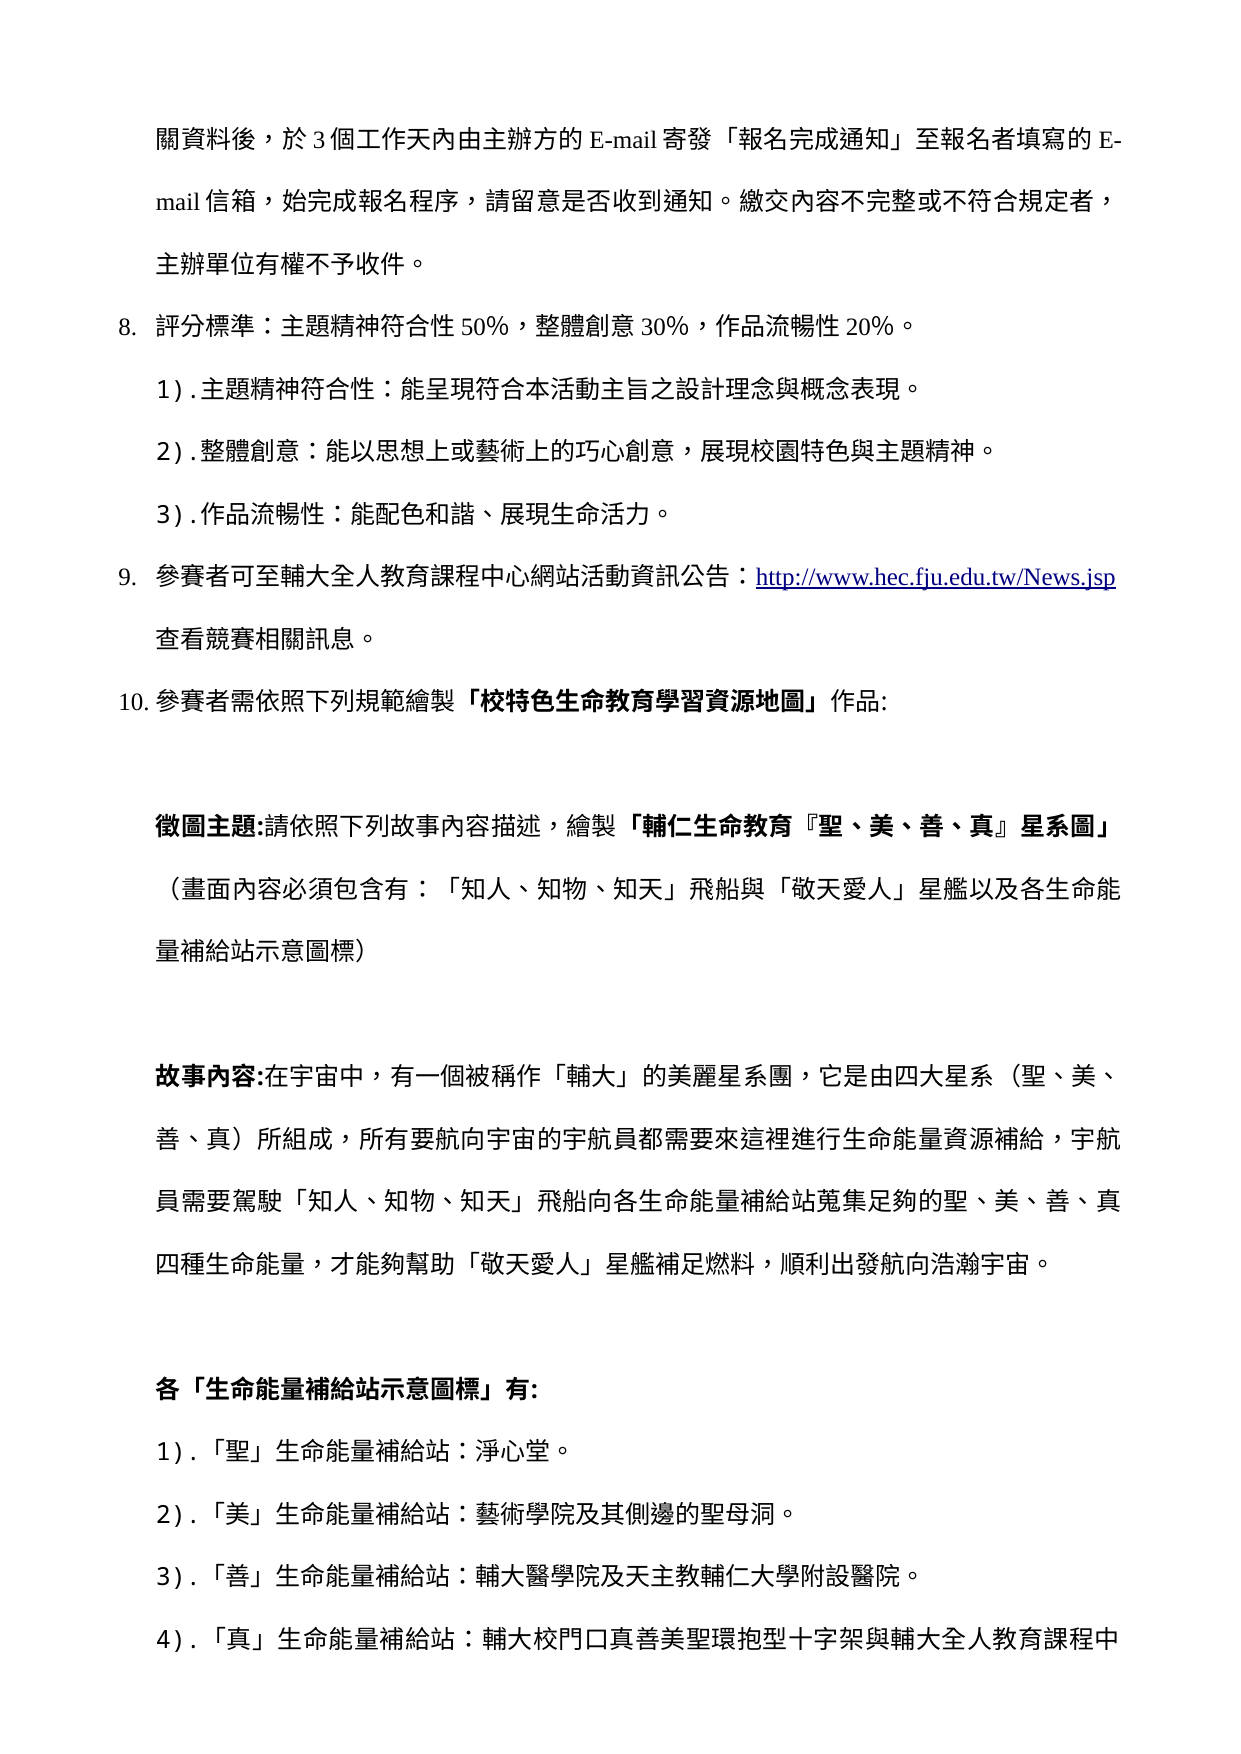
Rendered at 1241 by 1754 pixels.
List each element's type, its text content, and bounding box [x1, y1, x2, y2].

text 1).主題精神符合性：能呈現符合本活動主旨之設計理念與概念表現。 [156, 346, 1122, 408]
text 徵圖主題:請依照下列故事內容描述，繪製「輔仁生命教育『聖、美、善、真』星系圖」（畫面內容必須包含有：「知人、知物、知天」飛船與「敬天愛人」星艦以及各生命能量補給站示意圖標） [156, 783, 1122, 971]
text 1).「聖」生命能量補給站：淨心堂。 [156, 1408, 1122, 1471]
text 3).作品流暢性：能配色和諧、展現生命活力。 [156, 471, 1122, 533]
list 參賽者需依照下列規範繪製「校特色生命教育學習資源地圖」作品: [118, 658, 1122, 721]
list 評分標準：主題精神符合性50％，整體創意30％，作品流暢性20％。 [118, 283, 1122, 346]
list 關資料後，於3個工作天內由主辦方的E-mail寄發「報名完成通知」至報名者填寫的E-mail信箱，始完成報名程序，請留意是否收到通知。繳交內容不完整或不符合規定者，主辦單位有權不予收件。 [118, 96, 1122, 283]
text 各「生命能量補給站示意圖標」有: [156, 1346, 1122, 1408]
text 故事內容:在宇宙中，有一個被稱作「輔大」的美麗星系團，它是由四大星系（聖、美、善、真）所組成，所有要航向宇宙的宇航員都需要來這裡進行生命能量資源補給，宇航員需要駕駛「知人、知物、知天」飛船向各生命能量補給站蒐集足夠的聖、美、善、真四種生命能量，才能夠幫助「敬天愛人」星艦補足燃料，順利出發航向浩瀚宇宙。 [156, 1033, 1122, 1283]
list 參賽者可至輔大全人教育課程中心網站活動資訊公告：http://www.hec.fju.edu.tw/News.jsp查看競賽相關訊息。 [118, 533, 1122, 658]
text 4).「真」生命能量補給站：輔大校門口真善美聖環抱型十字架與輔大全人教育課程中 [156, 1596, 1122, 1658]
text 2).「美」生命能量補給站：藝術學院及其側邊的聖母洞。 [156, 1471, 1122, 1533]
text 3).「善」生命能量補給站：輔大醫學院及天主教輔仁大學附設醫院。 [156, 1533, 1122, 1596]
text 2).整體創意：能以思想上或藝術上的巧心創意，展現校園特色與主題精神。 [156, 408, 1122, 471]
